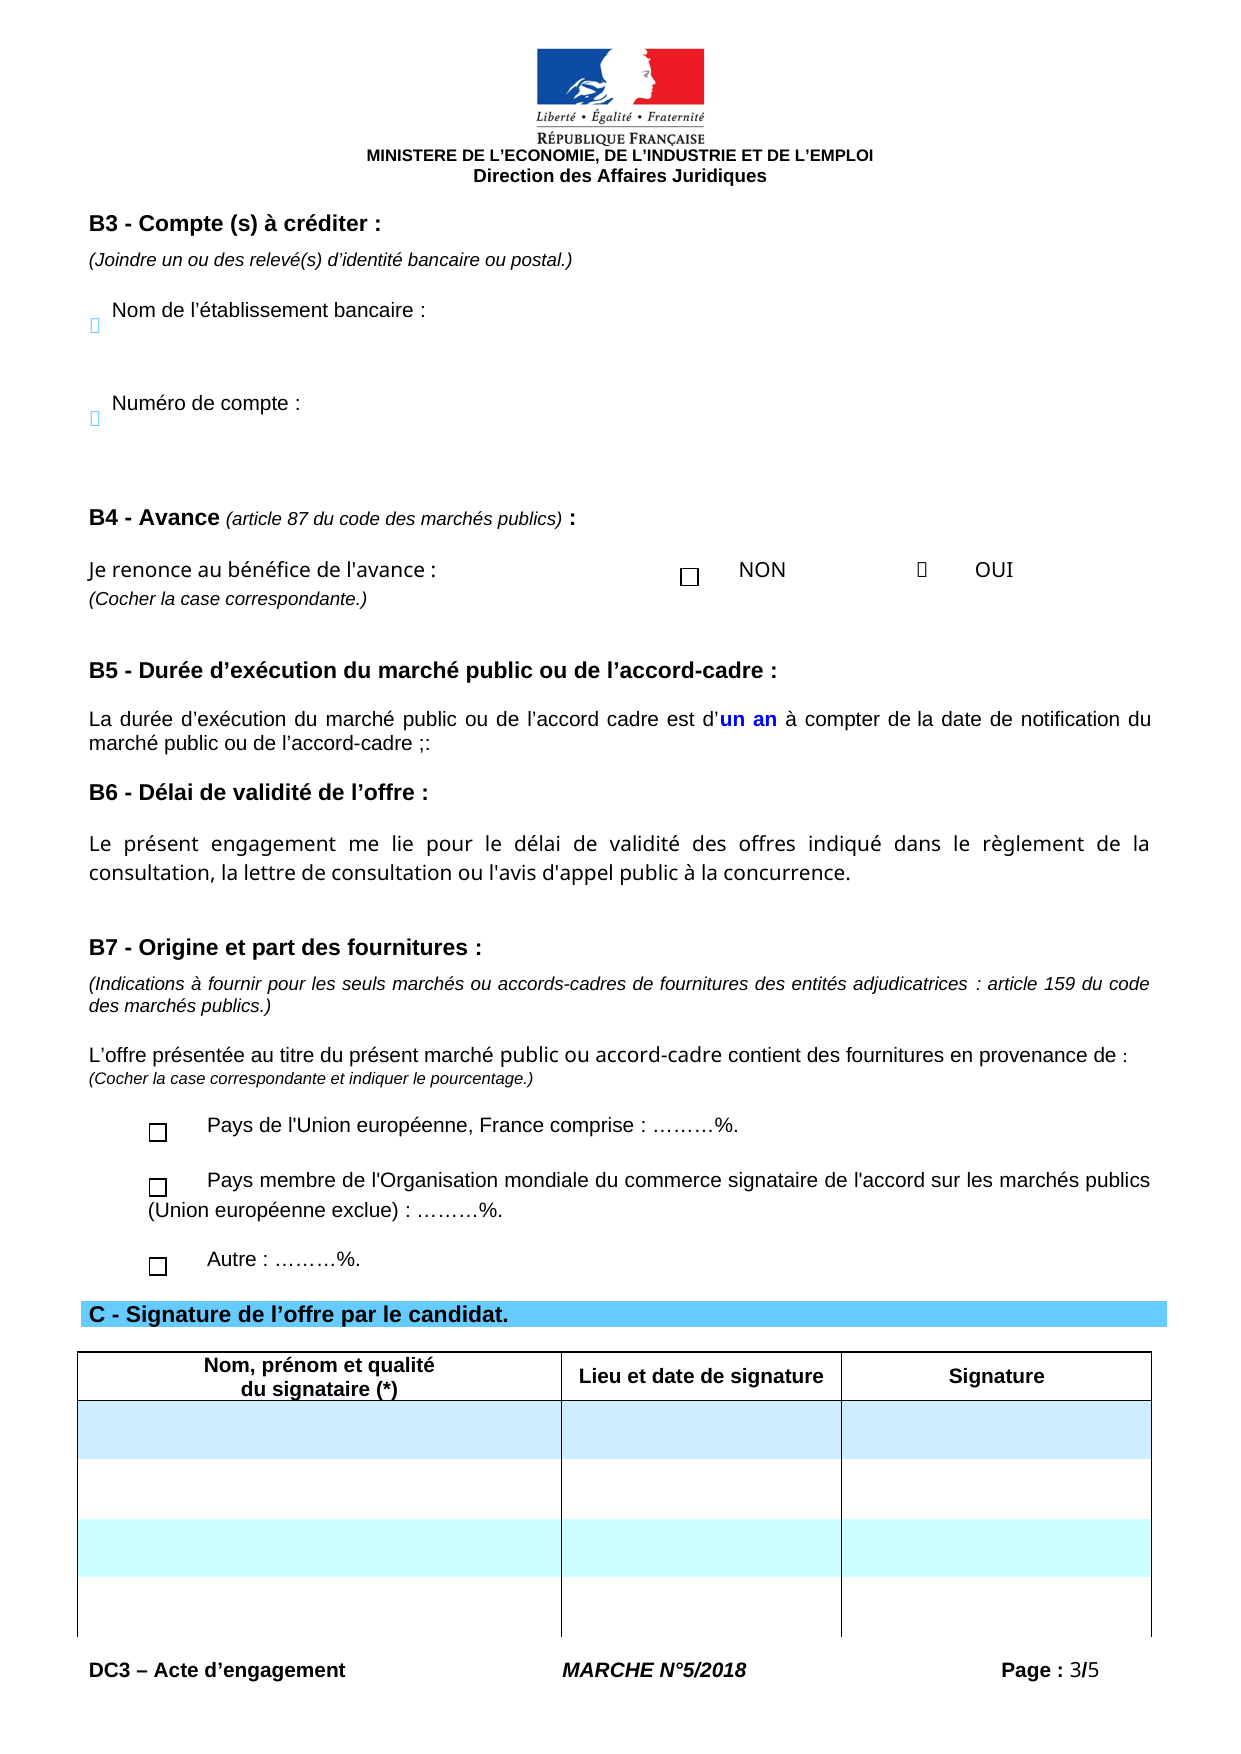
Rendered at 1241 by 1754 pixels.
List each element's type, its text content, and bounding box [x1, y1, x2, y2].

table_cell [78, 1519, 561, 1577]
table_cell [78, 1578, 561, 1637]
text  Numéro de compte : [89, 388, 1152, 432]
table_header Lieu et date de signature [562, 1353, 841, 1400]
table_cell [842, 1578, 1151, 1637]
picture [535, 47, 705, 146]
table_cell [842, 1459, 1151, 1518]
text B3 - Compte (s) à créditer : [89, 210, 1152, 237]
subtitle B5 - Durée d’exécution du marché public ou de l’accord-cadre : [89, 657, 1152, 683]
text (Cocher la case correspondante et indiquer le pourcentage.) [89, 1069, 1152, 1088]
table_cell [78, 1459, 561, 1518]
text Pays membre de l'Organisation mondiale du commerce signataire de l'accord sur les marchés publics (Union européenne exclue) : ………%. [148, 1168, 1152, 1222]
text Je renonce au bénéfice de l'avance : NON  OUI [89, 555, 1152, 587]
text B4 - Avance (article 87 du code des marchés publics) : [89, 504, 1152, 531]
table_cell [842, 1519, 1151, 1577]
table_header Nom, prénom et qualité du signataire (*) [78, 1353, 561, 1400]
table_header C - Signature de l’offre par le candidat. [81, 1301, 1167, 1327]
table_cell [562, 1519, 841, 1577]
text L’offre présentée au titre du présent marché public ou accord-cadre contient des fournitures en provenance de : [89, 1040, 1152, 1069]
text Le présent engagement me lie pour le délai de validité des offres indiqué dans le règlement de la consultation, la lettre de consultation ou l'avis d'appel public à la concurrence. [89, 829, 1152, 886]
text (Indications à fournir pour les seuls marchés ou accords-cadres de fournitures des entités adjudicatrices : article 159 du code des marchés publics.) [89, 973, 1152, 1016]
text B7 - Origine et part des fournitures : [89, 934, 1152, 961]
table_cell [78, 1401, 561, 1459]
text (Cocher la case correspondante.) [89, 587, 1152, 609]
text La durée d’exécution du marché public ou de l’accord cadre est d’un an à compter de la date de notification du marché public ou de l’accord-cadre ;: [89, 707, 1152, 755]
table_header Signature [842, 1353, 1151, 1400]
table_cell [562, 1459, 841, 1518]
text Autre : ………%. [148, 1247, 1152, 1277]
table_cell [842, 1401, 1151, 1459]
text (Joindre un ou des relevé(s) d’identité bancaire ou postal.) [89, 249, 1152, 271]
table_cell [562, 1401, 841, 1459]
table_cell [562, 1578, 841, 1637]
text Pays de l'Union européenne, France comprise : ………%. [148, 1113, 1152, 1143]
text B6 - Délai de validité de l’offre : [89, 779, 1152, 806]
text  Nom de l’établissement bancaire : [89, 295, 1152, 340]
